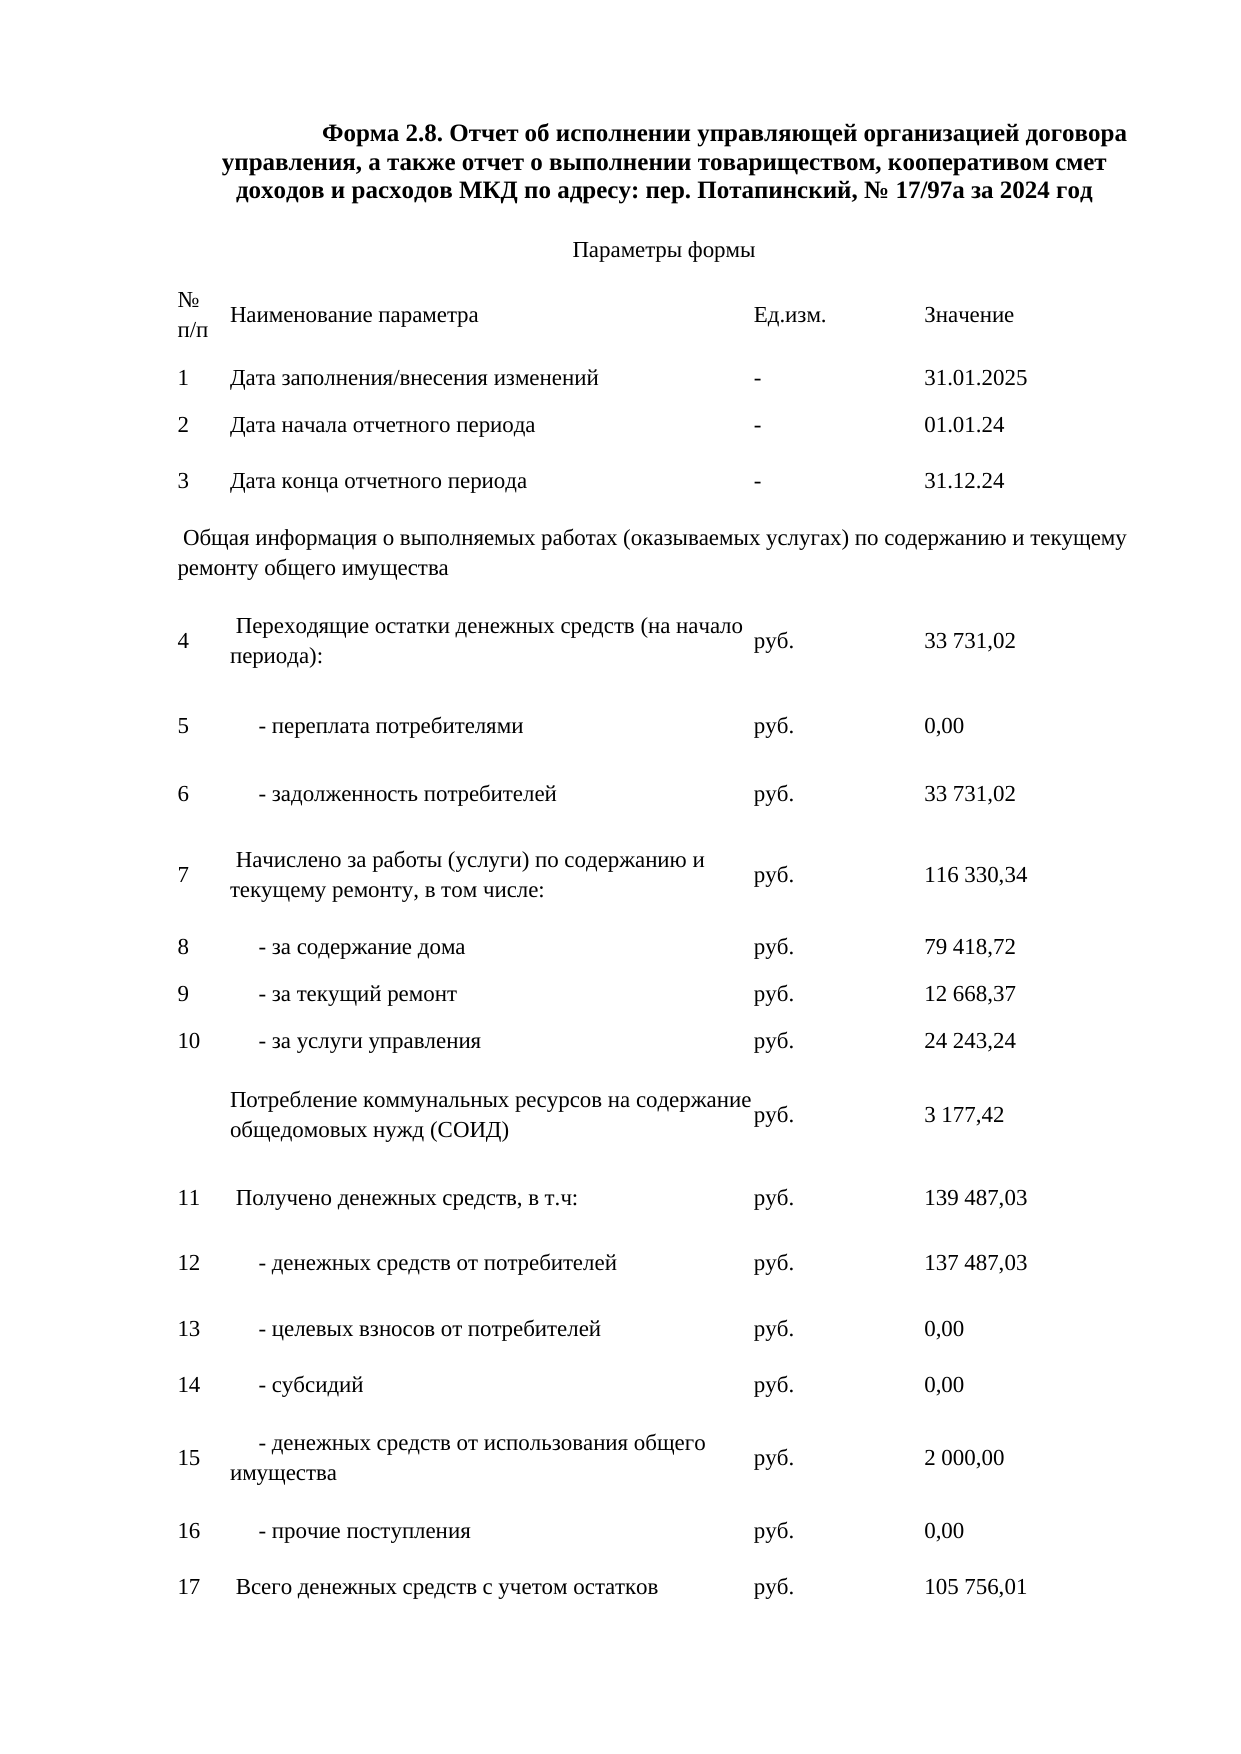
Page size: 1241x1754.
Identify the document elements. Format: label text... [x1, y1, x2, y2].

table_cell - целевых взносов от потребителей [230, 1306, 754, 1371]
table_cell 0,00 [924, 1371, 1151, 1419]
table_cell 4 [177, 602, 230, 700]
table_cell 33 731,02 [924, 602, 1151, 700]
table_cell руб. [754, 700, 924, 771]
table_cell руб. [754, 836, 924, 933]
table_cell Переходящие остатки денежных средств (на начало периода): [230, 602, 754, 700]
table_header Параметры формы [177, 233, 1151, 286]
table_cell - денежных средств от потребителей [230, 1240, 754, 1306]
table_cell 14 [177, 1371, 230, 1419]
table_cell - [754, 458, 924, 524]
table_cell 0,00 [924, 1517, 1151, 1564]
table_cell 10 [177, 1028, 230, 1074]
table_cell 105 756,01 [924, 1564, 1151, 1630]
table_cell 79 418,72 [924, 933, 1151, 980]
table_cell 2 [177, 411, 230, 458]
table_cell 01.01.24 [924, 411, 1151, 458]
table_cell руб. [754, 771, 924, 836]
table_cell Наименование параметра [230, 286, 754, 364]
table_cell 8 [177, 933, 230, 980]
table_cell Значение [924, 286, 1151, 364]
table_cell руб. [754, 1175, 924, 1240]
table_cell руб. [754, 1028, 924, 1074]
table_cell руб. [754, 933, 924, 980]
table_cell 12 [177, 1240, 230, 1306]
table_cell - за содержание дома [230, 933, 754, 980]
table_cell 0,00 [924, 1306, 1151, 1371]
table_cell 16 [177, 1517, 230, 1564]
table_cell Ед.изм. [754, 286, 924, 364]
table_cell 7 [177, 836, 230, 933]
table_cell руб. [754, 1419, 924, 1517]
table_cell [177, 1075, 230, 1174]
table_cell 9 [177, 980, 230, 1027]
table_cell Потребление коммунальных ресурсов на содержание общедомовых нужд (СОИД) [230, 1075, 754, 1174]
table_cell руб. [754, 1075, 924, 1174]
table_cell руб. [754, 1371, 924, 1419]
table_cell руб. [754, 1306, 924, 1371]
table_cell № п/п [177, 286, 230, 364]
table_cell Дата начала отчетного периода [230, 411, 754, 458]
table_cell 116 330,34 [924, 836, 1151, 933]
table_cell Начислено за работы (услуги) по содержанию и текущему ремонту, в том числе: [230, 836, 754, 933]
table_cell 1 [177, 364, 230, 411]
table_cell 6 [177, 771, 230, 836]
table_cell 3 177,42 [924, 1075, 1151, 1174]
table_cell Общая информация о выполняемых работах (оказываемых услугах) по содержанию и текущему ремонту общего имущества [177, 524, 1151, 602]
table_cell - [754, 411, 924, 458]
table_cell 31.12.24 [924, 458, 1151, 524]
table_cell 139 487,03 [924, 1175, 1151, 1240]
table_cell Дата заполнения/внесения изменений [230, 364, 754, 411]
table_cell - субсидий [230, 1371, 754, 1419]
table_cell - [754, 364, 924, 411]
table_cell - переплата потребителями [230, 700, 754, 771]
table_cell руб. [754, 602, 924, 700]
table_cell 17 [177, 1564, 230, 1630]
table_cell 0,00 [924, 700, 1151, 771]
table_cell 11 [177, 1175, 230, 1240]
table_cell - за услуги управления [230, 1028, 754, 1074]
table_cell - денежных средств от использования общего имущества [230, 1419, 754, 1517]
table_cell 31.01.2025 [924, 364, 1151, 411]
table_cell 12 668,37 [924, 980, 1151, 1027]
table_cell - задолженность потребителей [230, 771, 754, 836]
table_cell 33 731,02 [924, 771, 1151, 836]
table_cell 24 243,24 [924, 1028, 1151, 1074]
table_header Форма 2.8. Отчет об исполнении управляющей организацией договора управления, а также отчет о выполнении товариществом, кооперативом смет доходов и расходов МКД по адресу: пер. Потапинский, № 17/97а за 2024 год [177, 118, 1152, 233]
table_cell 13 [177, 1306, 230, 1371]
table_cell Всего денежных средств с учетом остатков [230, 1564, 754, 1630]
table_cell 5 [177, 700, 230, 771]
table_cell 137 487,03 [924, 1240, 1151, 1306]
table_cell 3 [177, 458, 230, 524]
table_cell руб. [754, 1240, 924, 1306]
table_cell Получено денежных средств, в т.ч: [230, 1175, 754, 1240]
table_cell 15 [177, 1419, 230, 1517]
table_cell Дата конца отчетного периода [230, 458, 754, 524]
table_cell 2 000,00 [924, 1419, 1151, 1517]
table_cell руб. [754, 980, 924, 1027]
table_cell руб. [754, 1517, 924, 1564]
table_cell руб. [754, 1564, 924, 1630]
table_cell - за текущий ремонт [230, 980, 754, 1027]
table_cell - прочие поступления [230, 1517, 754, 1564]
